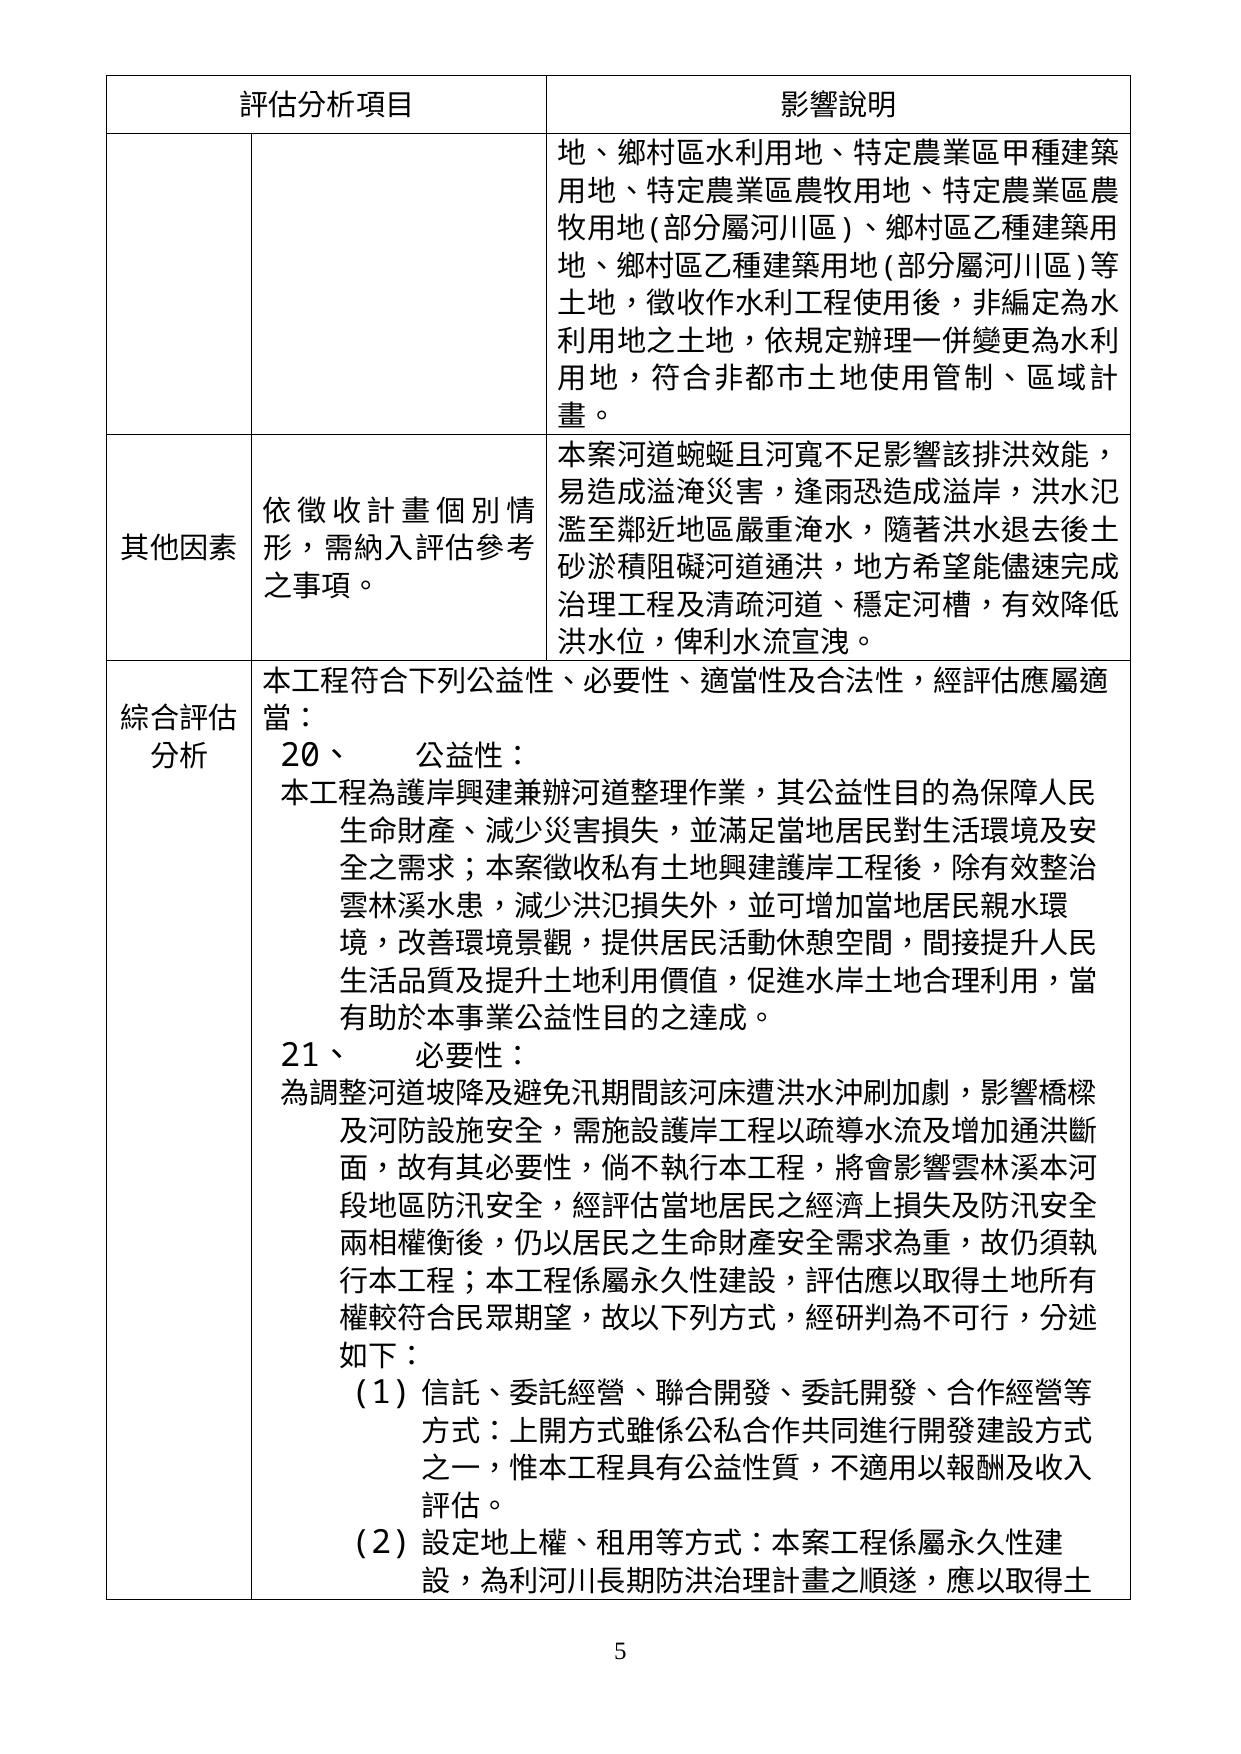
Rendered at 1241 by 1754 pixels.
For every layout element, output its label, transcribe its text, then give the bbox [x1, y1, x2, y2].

table_cell 綜合評估分析 [107, 661, 251, 1598]
table_header 影響說明 [547, 76, 1130, 133]
table_cell [252, 134, 546, 434]
table_cell 本案河道蜿蜒且河寬不足影響該排洪效能，易造成溢淹災害，逢雨恐造成溢岸，洪水氾濫至鄰近地區嚴重淹水，隨著洪水退去後土砂淤積阻礙河道通洪，地方希望能儘速完成治理工程及清疏河道、穩定河槽，有效降低洪水位，俾利水流宣洩。 [547, 435, 1130, 660]
table_cell 地、鄉村區水利用地、特定農業區甲種建築用地、特定農業區農牧用地、特定農業區農牧用地(部分屬河川區)、鄉村區乙種建築用地、鄉村區乙種建築用地(部分屬河川區)等土地，徵收作水利工程使用後，非編定為水利用地之土地，依規定辦理一併變更為水利用地，符合非都市土地使用管制、區域計畫。 [547, 134, 1130, 434]
table_cell 其他因素 [107, 435, 251, 660]
table_header 評估分析項目 [107, 76, 546, 133]
table_cell 本工程符合下列公益性、必要性、適當性及合法性，經評估應屬適當： 公益性： 本工程為護岸興建兼辦河道整理作業，其公益性目的為保障人民生命財產、減少災害損失，並滿足當地居民對生活環境及安全之需求；本案徵收私有土地興建護岸工程後，除有效整治雲林溪水患，減少洪氾損失外，並可增加當地居民親水環境，改善環境景觀，提供居民活動休憩空間，間接提升人民生活品質及提升土地利用價值，促進水岸土地合理利用，當有助於本事業公益性目的之達成。 必要性： 為調整河道坡降及避免汛期間該河床遭洪水沖刷加劇，影響橋樑及河防設施安全，需施設護岸工程以疏導水流及增加通洪斷面，故有其必要性，倘不執行本工程，將會影響雲林溪本河段地區防汛安全，經評估當地居民之經濟上損失及防汛安全兩相權衡後，仍以居民之生命財產安全需求為重，故仍須執行本工程；本工程係屬永久性建設，評估應以取得土地所有權較符合民眾期望，故以下列方式，經研判為不可行，分述如下： 信託、委託經營、聯合開發、委託開發、合作經營等方式：上開方式雖係公私合作共同進行開發建設方式之一，惟本工程具有公益性質，不適用以報酬及收入評估。 設定地上權、租用等方式：本案工程係屬永久性建設，為利河川長期防洪治理計畫之順遂，應以取得土 [252, 661, 1130, 1598]
table_cell 依徵收計畫個別情形，需納入評估參考之事項。 [252, 435, 546, 660]
table_cell [107, 134, 251, 434]
